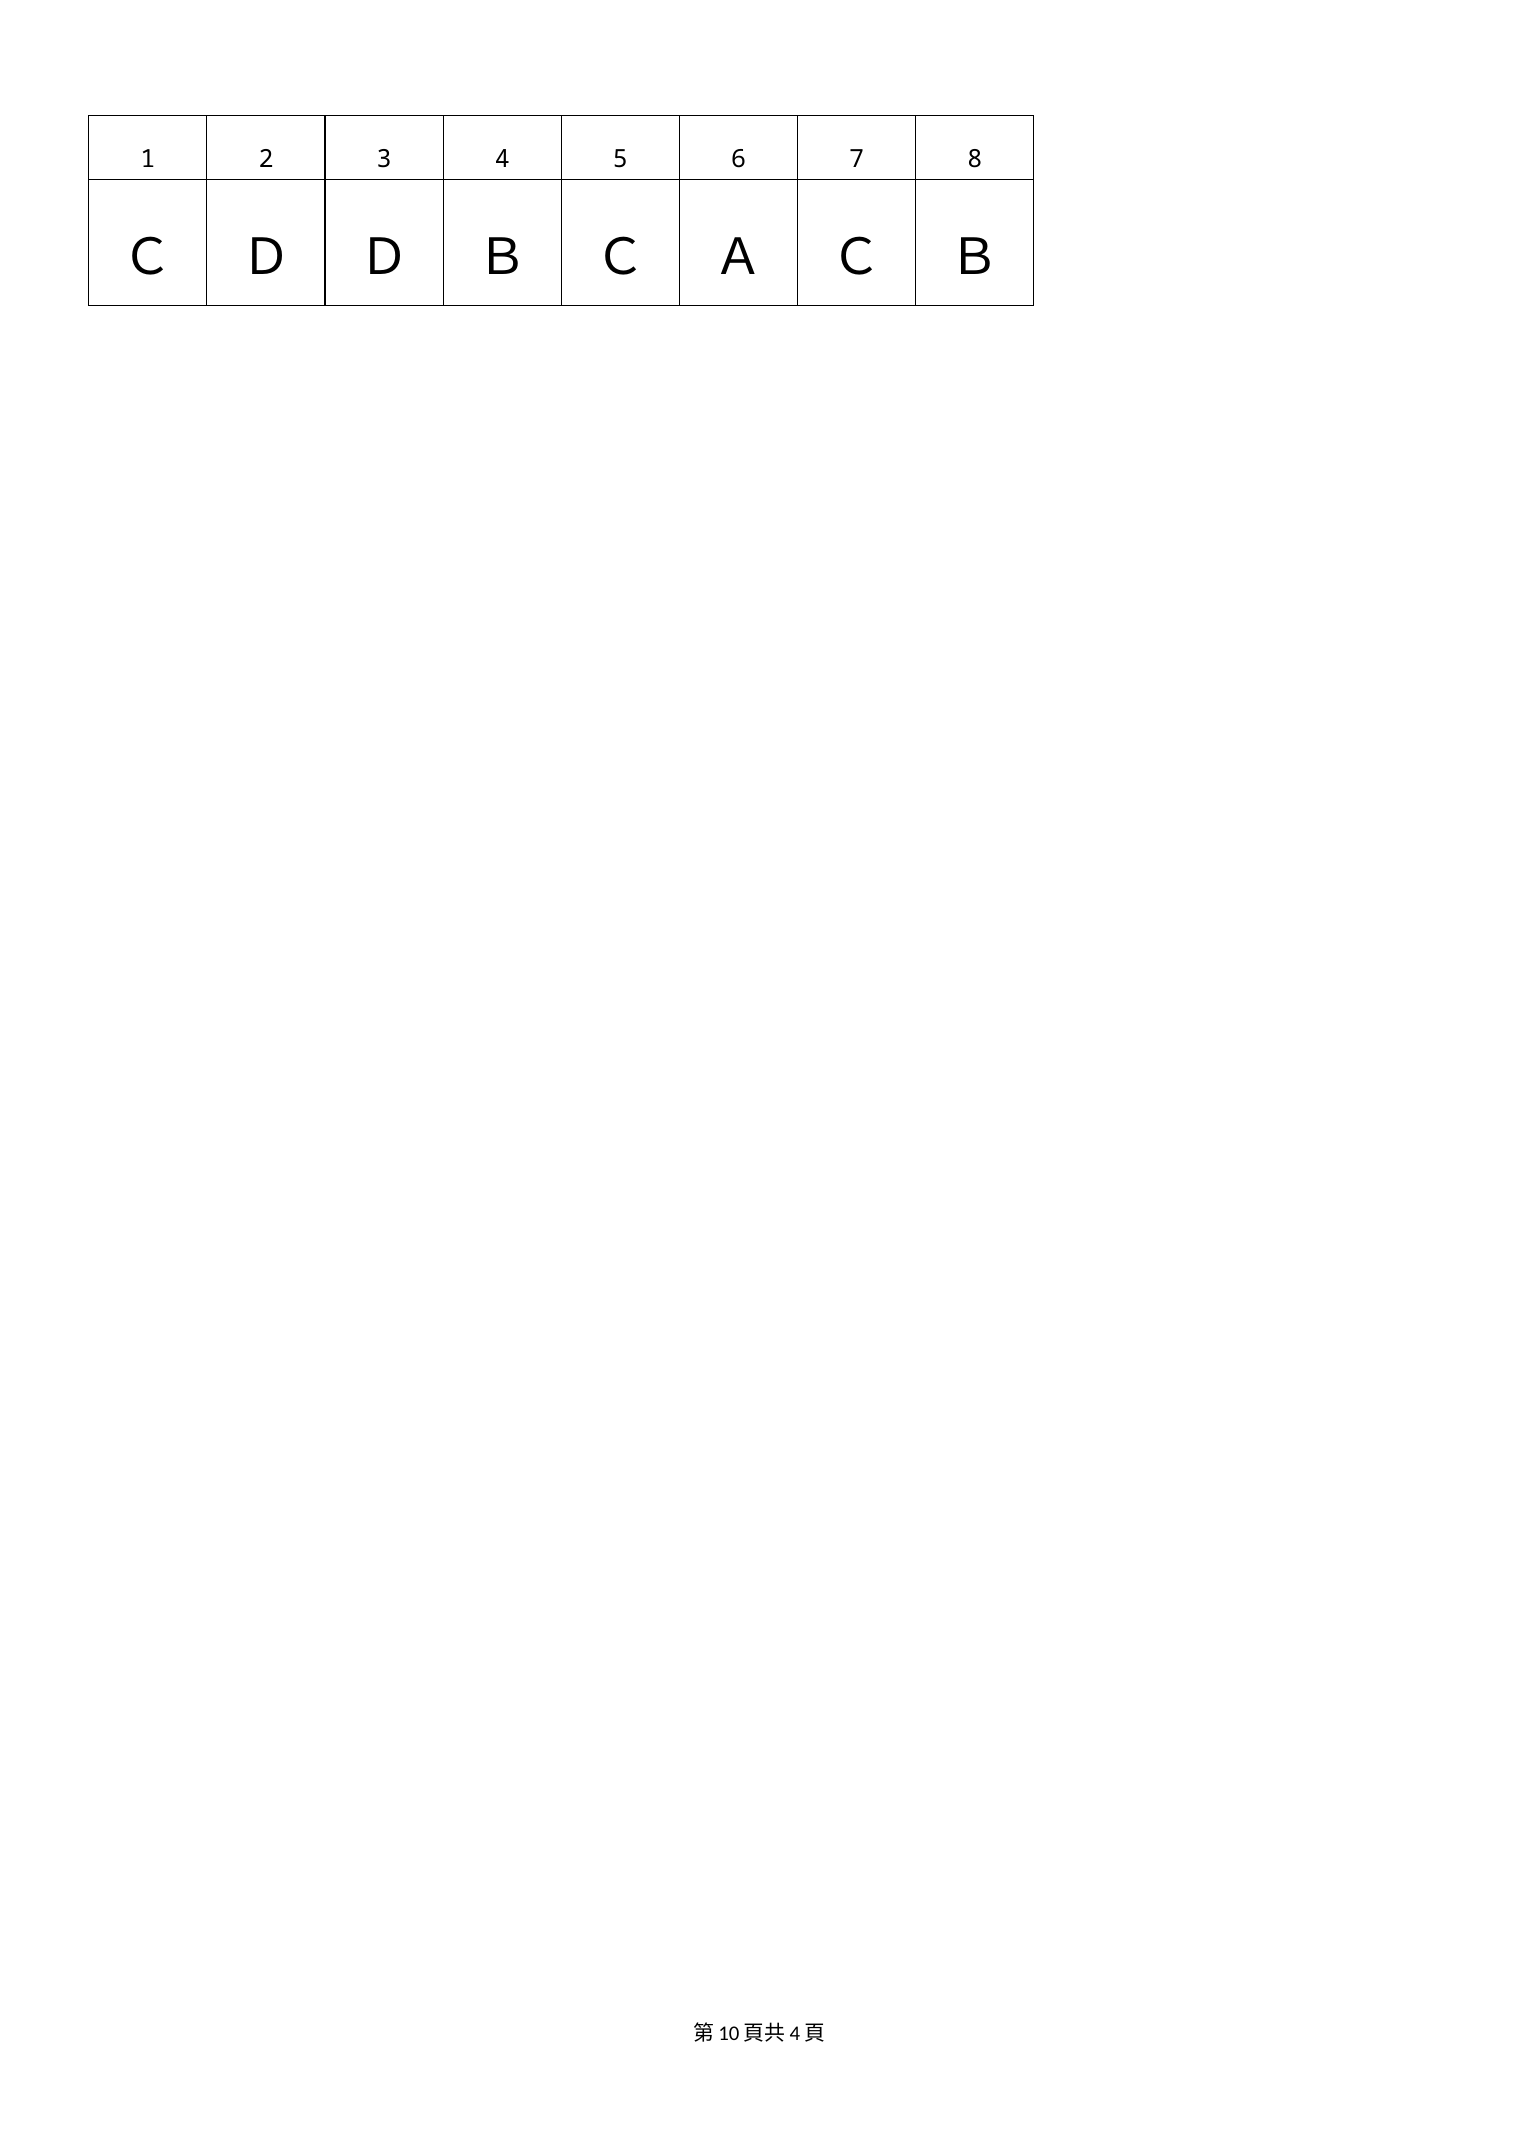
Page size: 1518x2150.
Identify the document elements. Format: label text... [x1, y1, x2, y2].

table_header 5 [562, 116, 679, 178]
table_cell Ｂ [444, 180, 561, 304]
table_header 4 [444, 116, 561, 178]
table_cell Ｃ [89, 180, 206, 304]
table_cell Ａ [680, 180, 797, 304]
table_header 3 [326, 116, 443, 178]
table_header 8 [916, 116, 1033, 178]
table_cell Ｄ [326, 180, 443, 304]
table_header 1 [89, 116, 206, 178]
table_header 6 [680, 116, 797, 178]
table_header 2 [207, 116, 324, 178]
table_header 7 [798, 116, 915, 178]
table_cell Ｄ [207, 180, 324, 304]
table_cell Ｃ [562, 180, 679, 304]
table_cell Ｂ [916, 180, 1033, 304]
table_cell Ｃ [798, 180, 915, 304]
